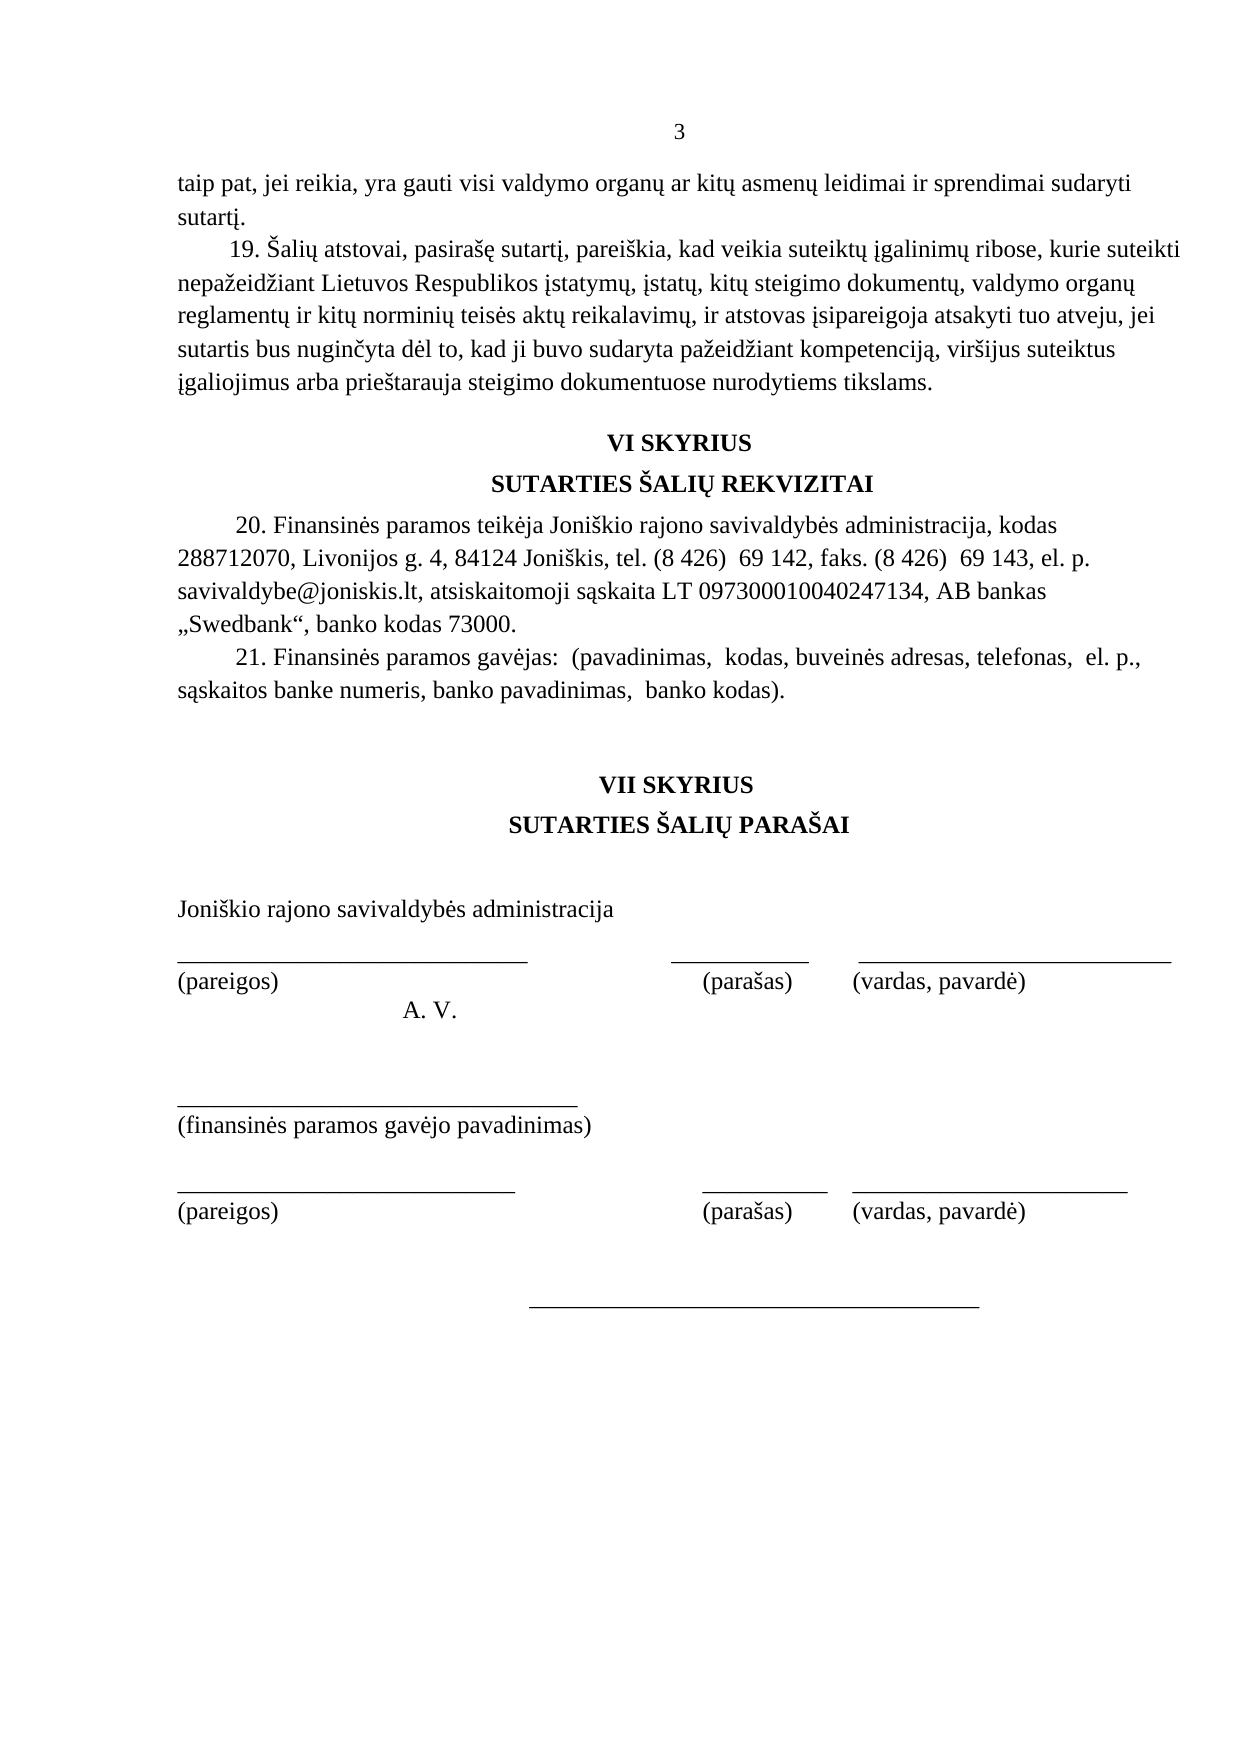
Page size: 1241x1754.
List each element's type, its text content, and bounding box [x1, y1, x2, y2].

subtitle VI SKYRIUS [177, 428, 1181, 457]
text (finansinės paramos gavėjo pavadinimas) [177, 1110, 1181, 1139]
text (pareigos) (parašas) (vardas, pavardė) [177, 1196, 1181, 1254]
text A. V. [177, 995, 1181, 1024]
text (pareigos) (parašas) (vardas, pavardė) [177, 966, 1181, 995]
subtitle SUTARTIES ŠALIŲ REKVIZITAI [177, 469, 1181, 498]
text ________________________________ [177, 1081, 1181, 1110]
text taip pat, jei reikia, yra gauti visi valdymo organų ar kitų asmenų leidimai ir sprendimai sudaryti sutartį. [177, 168, 1181, 230]
text 21. Finansinės paramos gavėjas: (pavadinimas, kodas, buveinės adresas, telefonas, el. p., sąskaitos banke numeris, banko pavadinimas, banko kodas). [177, 642, 1181, 704]
text Joniškio rajono savivaldybės administracija [177, 894, 1181, 923]
text 20. Finansinės paramos teikėja Joniškio rajono savivaldybės administracija, kodas 288712070, Livonijos g. 4, 84124 Joniškis, tel. (8 426) 69 142, faks. (8 426) 69 143, el. p. savivaldybe@joniskis.lt, atsiskaitomoji sąskaita LT 097300010040247134, AB bankas „Swedbank“, banko kodas 73000. [177, 510, 1181, 638]
text ____________________________ ___________ _________________________ [177, 937, 1181, 966]
text ___________________________ __________ ______________________ [177, 1167, 1181, 1196]
text ____________________________________ [177, 1282, 1181, 1311]
text 19. Šalių atstovai, pasirašę sutartį, pareiškia, kad veikia suteiktų įgalinimų ribose, kurie suteikti nepažeidžiant Lietuvos Respublikos įstatymų, įstatų, kitų steigimo dokumentų, valdymo organų reglamentų ir kitų norminių teisės aktų reikalavimų, ir atstovas įsipareigoja atsakyti tuo atveju, jei sutartis bus nuginčyta dėl to, kad ji buvo sudaryta pažeidžiant kompetenciją, viršijus suteiktus įgaliojimus arba prieštarauja steigimo dokumentuose nurodytiems tikslams. [177, 234, 1181, 395]
subtitle SUTARTIES ŠALIŲ PARAŠAI [177, 811, 1181, 839]
subtitle VII SKYRIUS [177, 770, 1181, 798]
